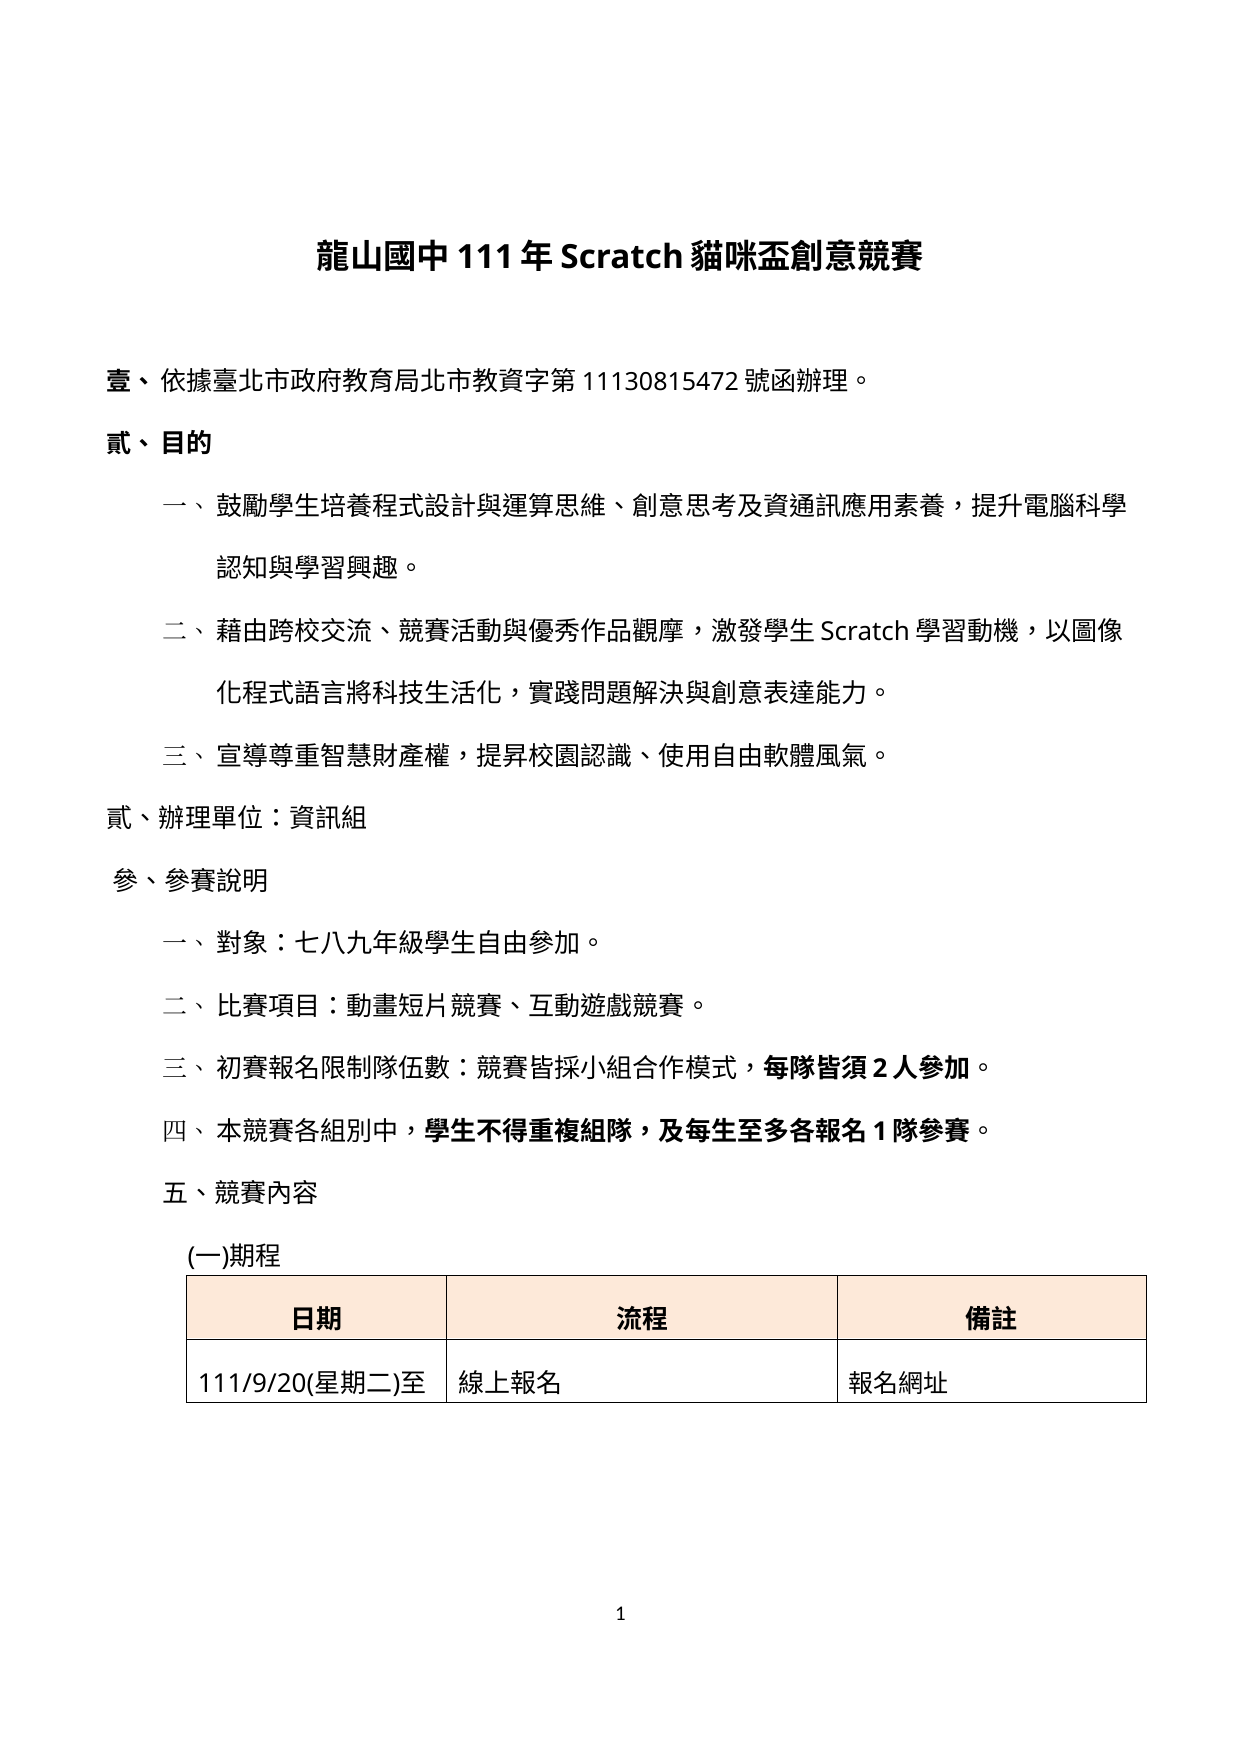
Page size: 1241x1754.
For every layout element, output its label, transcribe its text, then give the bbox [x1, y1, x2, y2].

list 對象：七八九年級學生自由參加。 [162, 900, 1128, 962]
table_header 日期 [187, 1276, 446, 1338]
list 比賽項目：動畫短片競賽、互動遊戲競賽。 [163, 962, 1128, 1025]
text 參、參賽說明 [112, 837, 1128, 900]
list 初賽報名限制隊伍數：競賽皆採小組合作模式，每隊皆須2人參加。 [163, 1025, 1128, 1087]
list 鼓勵學生培養程式設計與運算思維、創意思考及資通訊應用素養，提升電腦科學認知與學習興趣。 [163, 462, 1128, 587]
list 目的 [107, 400, 1128, 462]
text 龍山國中111年Scratch貓咪盃創意競賽 [112, 212, 1128, 275]
list 依據臺北市政府教育局北市教資字第11130815472號函辦理。 [107, 337, 1128, 400]
table_cell 線上報名 [447, 1340, 837, 1402]
table_header 備註 [838, 1276, 1146, 1338]
list 宣導尊重智慧財產權，提昇校園認識、使用自由軟體風氣。 [163, 712, 1128, 775]
text 五、競賽內容 [112, 1150, 1128, 1212]
table_cell 111/9/20(星期二)至 [187, 1340, 446, 1402]
text 貳、辦理單位：資訊組 [107, 775, 1128, 837]
list 本競賽各組別中，學生不得重複組隊，及每生至多各報名1隊參賽。 [163, 1087, 1128, 1150]
table_header 流程 [447, 1276, 837, 1338]
list 藉由跨校交流、競賽活動與優秀作品觀摩，激發學生Scratch學習動機，以圖像化程式語言將科技生活化，實踐問題解決與創意表達能力。 [163, 587, 1128, 712]
text (一)期程 [137, 1212, 1128, 1275]
table_cell 報名網址 [838, 1340, 1146, 1402]
